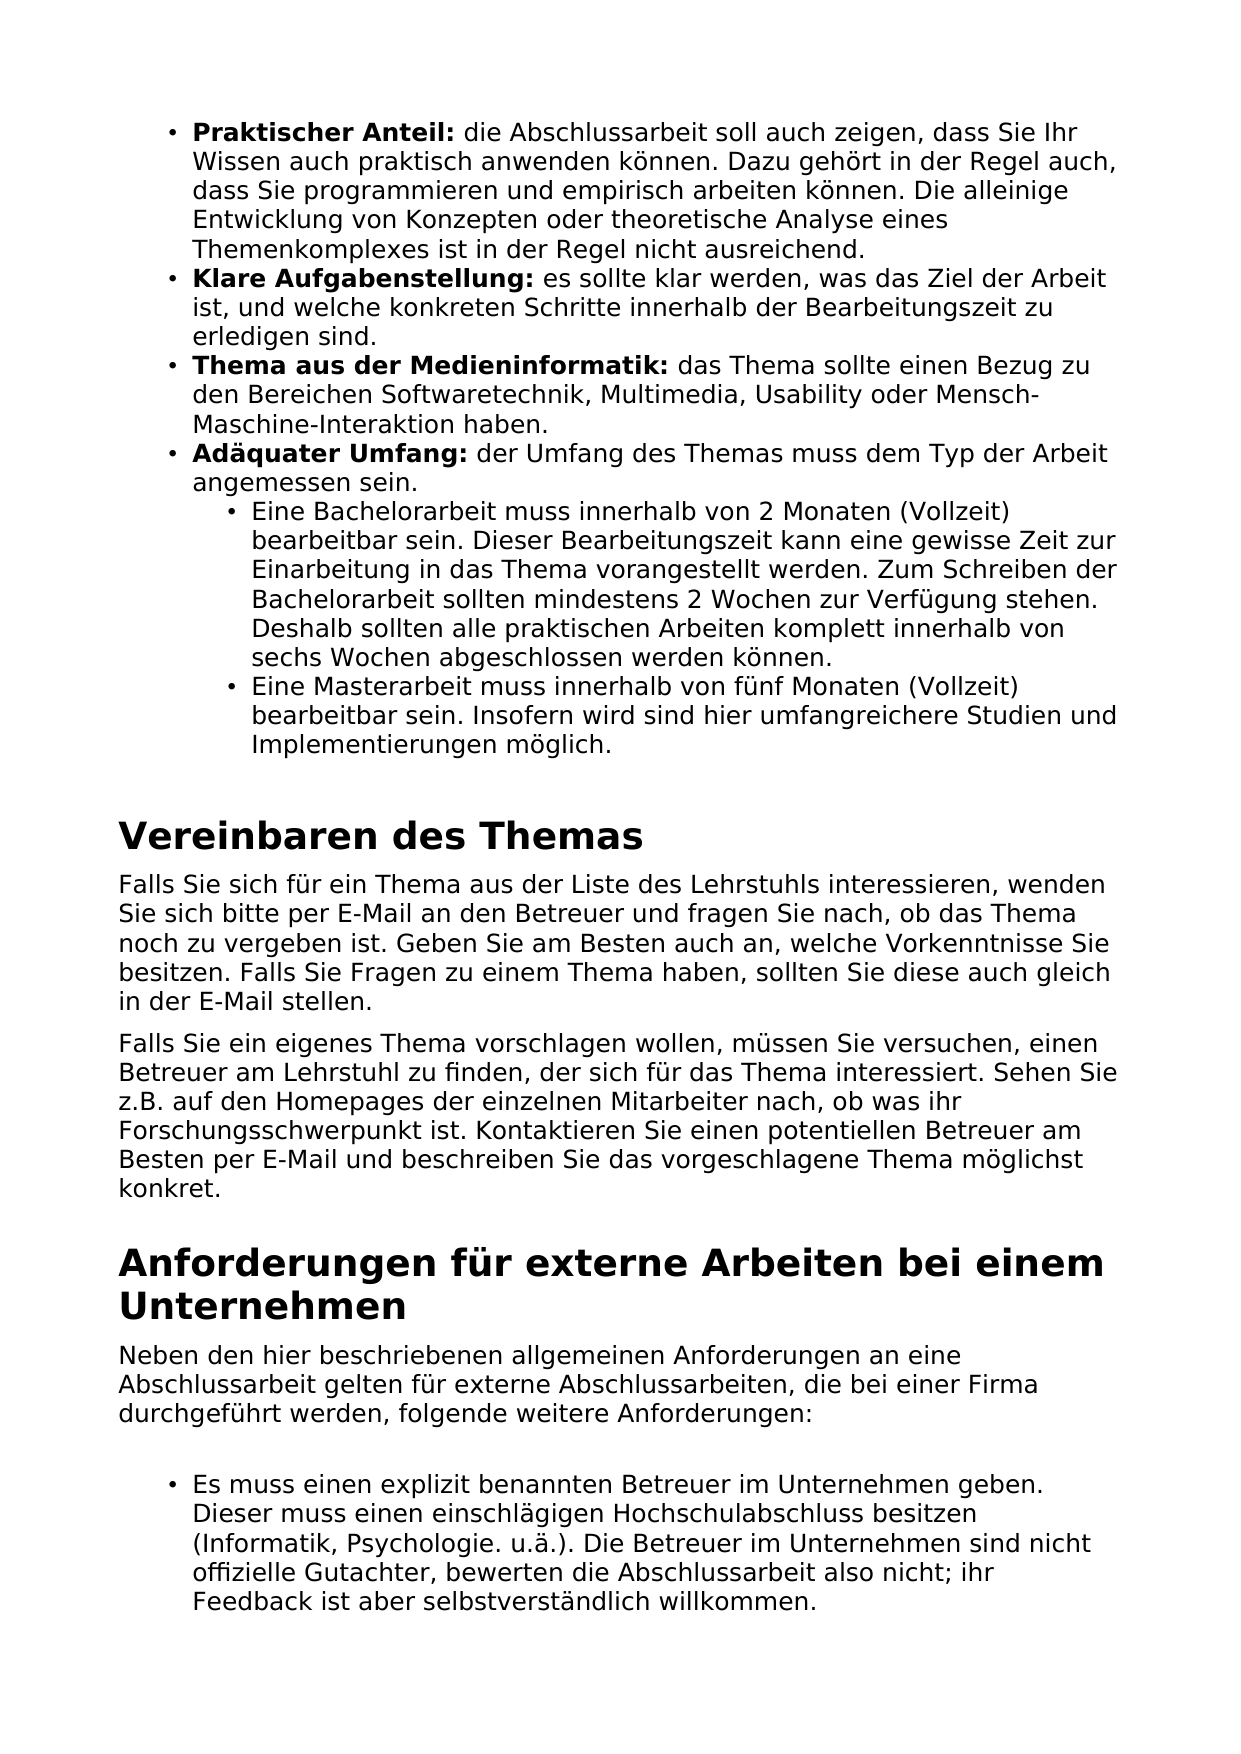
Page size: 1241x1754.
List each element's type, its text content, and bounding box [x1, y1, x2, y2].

text Falls Sie sich für ein Thema aus der Liste des Lehrstuhls interessieren, wenden Sie sich bitte per E-Mail an den Betreuer und fragen Sie nach, ob das Thema noch zu vergeben ist. Geben Sie am Besten auch an, welche Vorkenntnisse Sie besitzen. Falls Sie Fragen zu einem Thema haben, sollten Sie diese auch gleich in der E-Mail stellen. [118, 870, 1122, 1016]
list Thema aus der Medieninformatik: das Thema sollte einen Bezug zu den Bereichen Softwaretechnik, Multimedia, Usability oder Mensch-Maschine-Interaktion haben. [177, 351, 1122, 439]
subtitle Vereinbaren des Themas [118, 814, 1122, 858]
list Praktischer Anteil: die Abschlussarbeit soll auch zeigen, dass Sie Ihr Wissen auch praktisch anwenden können. Dazu gehört in der Regel auch, dass Sie programmieren und empirisch arbeiten können. Die alleinige Entwicklung von Konzepten oder theoretische Analyse eines Themenkomplexes ist in der Regel nicht ausreichend. [177, 118, 1122, 264]
list Adäquater Umfang: der Umfang des Themas muss dem Typ der Arbeit angemessen sein. [177, 439, 1122, 497]
list Es muss einen explizit benannten Betreuer im Unternehmen geben. Dieser muss einen einschlägigen Hochschulabschluss besitzen (Informatik, Psychologie. u.ä.). Die Betreuer im Unternehmen sind nicht offizielle Gutachter, bewerten die Abschlussarbeit also nicht; ihr Feedback ist aber selbstverständlich willkommen. [177, 1471, 1122, 1616]
list Eine Bachelorarbeit muss innerhalb von 2 Monaten (Vollzeit) bearbeitbar sein. Dieser Bearbeitungszeit kann eine gewisse Zeit zur Einarbeitung in das Thema vorangestellt werden. Zum Schreiben der Bachelorarbeit sollten mindestens 2 Wochen zur Verfügung stehen. Deshalb sollten alle praktischen Arbeiten komplett innerhalb von sechs Wochen abgeschlossen werden können. [236, 497, 1122, 672]
text Neben den hier beschriebenen allgemeinen Anforderungen an eine Abschlussarbeit gelten für externe Abschlussarbeiten, die bei einer Firma durchgeführt werden, folgende weitere Anforderungen: [118, 1341, 1122, 1428]
text Falls Sie ein eigenes Thema vorschlagen wollen, müssen Sie versuchen, einen Betreuer am Lehrstuhl zu finden, der sich für das Thema interessiert. Sehen Sie z.B. auf den Homepages der einzelnen Mitarbeiter nach, ob was ihr Forschungsschwerpunkt ist. Kontaktieren Sie einen potentiellen Betreuer am Besten per E-Mail und beschreiben Sie das vorgeschlagene Thema möglichst konkret. [118, 1029, 1122, 1204]
list Eine Masterarbeit muss innerhalb von fünf Monaten (Vollzeit) bearbeitbar sein. Insofern wird sind hier umfangreichere Studien und Implementierungen möglich. [236, 672, 1122, 760]
list Klare Aufgabenstellung: es sollte klar werden, was das Ziel der Arbeit ist, und welche konkreten Schritte innerhalb der Bearbeitungszeit zu erledigen sind. [177, 264, 1122, 351]
subtitle Anforderungen für externe Arbeiten bei einem Unternehmen [118, 1241, 1122, 1328]
